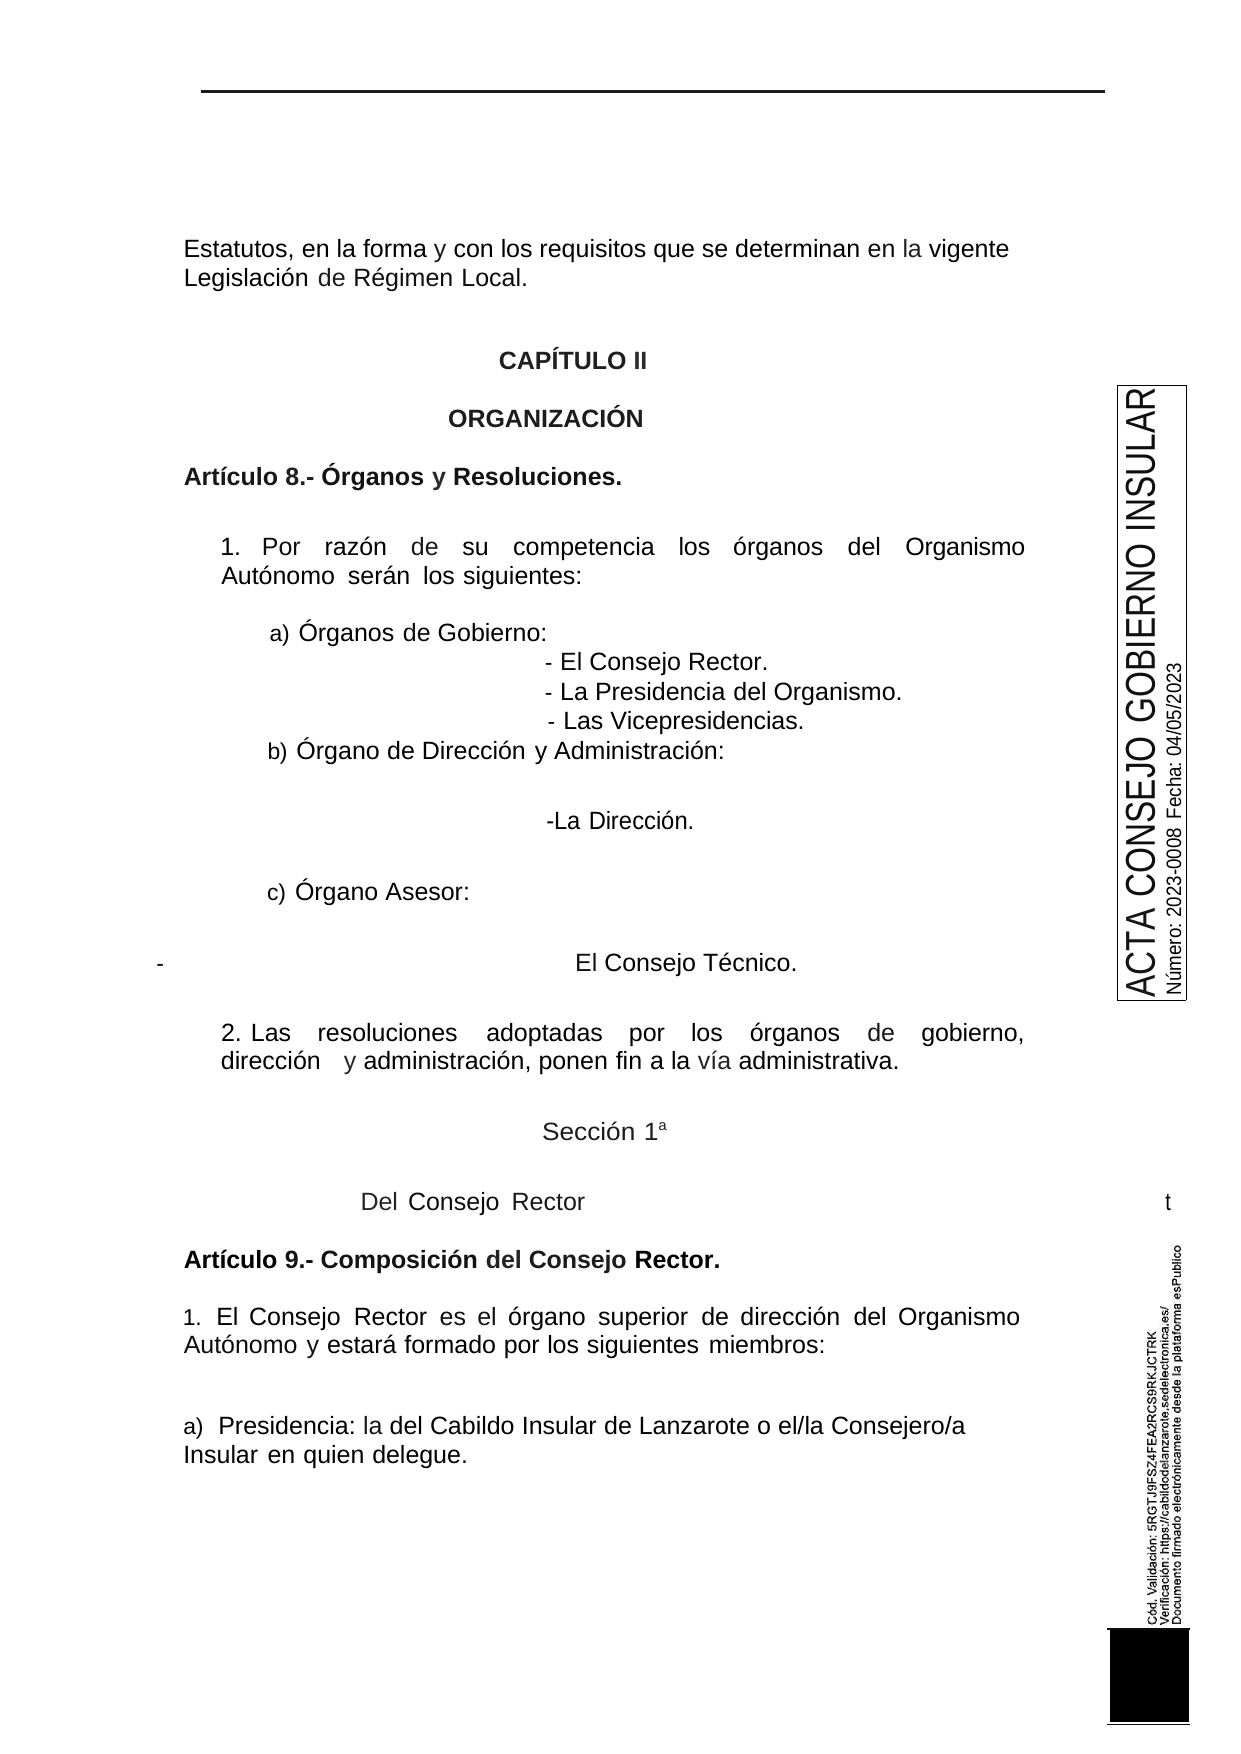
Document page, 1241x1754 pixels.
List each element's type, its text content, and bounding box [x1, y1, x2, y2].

list Las resoluciones adoptadas por los órganos de gobierno, dirección y administración, ponen fin a la vía administrativa. [221, 1017, 1025, 1075]
list Las Vicepresidencias. [547, 706, 1117, 735]
list Órgano de Dirección y Administración: [267, 736, 1117, 765]
list El Consejo Rector. [544, 647, 1117, 676]
list La Presidencia del Organismo. [544, 677, 1117, 705]
picture [1110, 1630, 1189, 1722]
list Por razón de su competencia los órganos del Organismo Autónomo serán los siguientes: [220, 532, 1025, 590]
subtitle Artículo 9.- Composición del Consejo Rector. [183, 1245, 1146, 1274]
list [1187, 618, 1207, 647]
list [1187, 647, 1207, 676]
text Del Consejo Rector t [360, 1187, 1207, 1216]
picture [1146, 1245, 1183, 1625]
list [1187, 877, 1207, 906]
list El Consejo Rector es el órgano superior de dirección del Organismo Autónomo y estará formado por los siguientes miembros: [183, 1303, 1024, 1359]
text Número: 2023-0008 Fecha: 04/05/2023 [1163, 389, 1184, 999]
list Órganos de Gobierno: [269, 618, 1117, 647]
text Artículo 8.- Órganos y Resoluciones. [183, 462, 1117, 490]
list Presidencia: la del Cabildo Insular de Lanzarote o el/la Consejero/a Insular en quien delegue. [183, 1411, 1023, 1468]
text Estatutos, en la forma y con los requisitos que se determinan en la vigente Legislación de Régimen Local. [183, 234, 1118, 292]
text -La Dirección. [234, 806, 1006, 835]
list El Consejo Técnico. [156, 947, 1117, 976]
subtitle CAPÍTULO II ORGANIZACIÓN [448, 346, 649, 432]
text Sección 1a [202, 1116, 1006, 1145]
list Órgano Asesor: [267, 877, 1117, 906]
text ACTA CONSEJO GOBIERNO INSULAR [1118, 387, 1162, 999]
list [1187, 706, 1207, 735]
